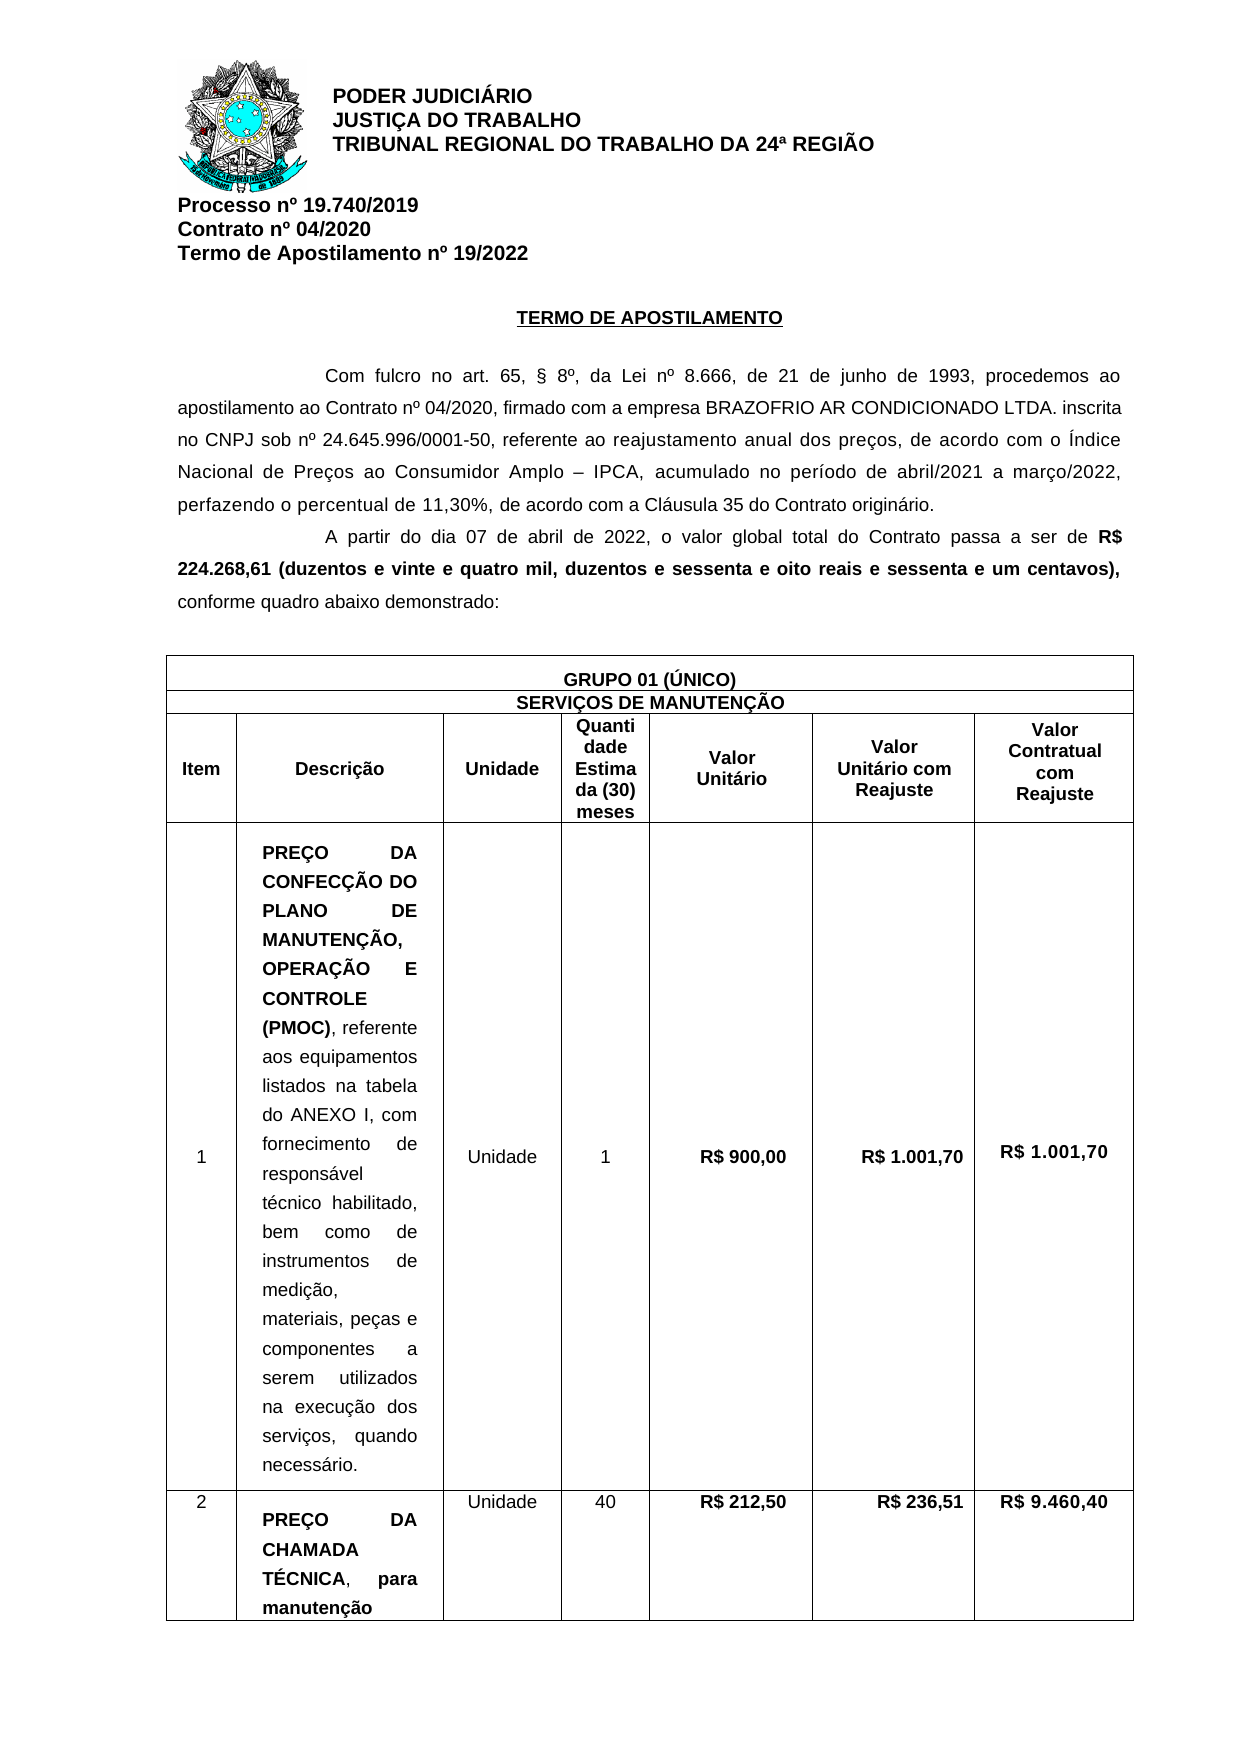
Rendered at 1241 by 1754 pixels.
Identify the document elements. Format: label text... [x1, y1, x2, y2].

table_cell R$ 9.460,40 [975, 1491, 1133, 1620]
table_cell 1 [562, 823, 649, 1490]
table_cell Item [167, 714, 236, 822]
table_cell Quantidade Estimada (30) meses [562, 714, 649, 822]
table_cell R$ 212,50 [650, 1491, 812, 1620]
table_cell Valor Contratual com Reajuste [975, 714, 1133, 822]
table_cell Descrição [237, 714, 443, 822]
subtitle TERMO DE APOSTILAMENTO [177, 301, 1122, 330]
table_cell Unidade [444, 823, 561, 1490]
subtitle A partir do dia 07 de abril de 2022, o valor global total do Contrato passa a ser de R$ 224.268,61 (duzentos e vinte e quatro mil, duzentos e sessenta e oito reais e sessenta e um centavos), conforme quadro abaixo demonstrado: [177, 526, 1122, 612]
table_cell Valor Unitário [650, 714, 812, 822]
table_cell PREÇO DA CHAMADA TÉCNICA, para manutenção [237, 1491, 443, 1620]
table_cell R$ 1.001,70 [975, 823, 1133, 1490]
table_cell R$ 1.001,70 [813, 823, 974, 1490]
table_cell 40 [562, 1491, 649, 1620]
table_header GRUPO 01 (ÚNICO) [167, 656, 1133, 690]
table_cell R$ 900,00 [650, 823, 812, 1490]
table_cell 1 [167, 823, 236, 1490]
table_cell Valor Unitário com Reajuste [813, 714, 974, 822]
table_cell Unidade [444, 714, 561, 822]
table_cell 2 [167, 1491, 236, 1620]
table_cell R$ 236,51 [813, 1491, 974, 1620]
table_cell Unidade [444, 1491, 561, 1620]
table_cell SERVIÇOS DE MANUTENÇÃO [167, 691, 1133, 713]
table_cell PREÇO DA CONFECÇÃO DO PLANO DE MANUTENÇÃO, OPERAÇÃO E CONTROLE (PMOC), referente aos equipamentos listados na tabela do ANEXO I, com fornecimento de responsável técnico habilitado, bem como de instrumentos de medição, materiais, peças e componentes a serem utilizados na execução dos serviços, quando necessário. [237, 823, 443, 1490]
subtitle Com fulcro no art. 65, § 8º, da Lei nº 8.666, de 21 de junho de 1993, procedemos ao apostilamento ao Contrato nº 04/2020, firmado com a empresa BRAZOFRIO AR CONDICIONADO LTDA. inscrita no CNPJ sob nº 24.645.996/0001-50, referente ao reajustamento anual dos preços, de acordo com o Índice Nacional de Preços ao Consumidor Amplo – IPCA, acumulado no período de abril/2021 a março/2022, perfazendo o percentual de 11,30%, de acordo com a Cláusula 35 do Contrato originário. [177, 364, 1122, 515]
